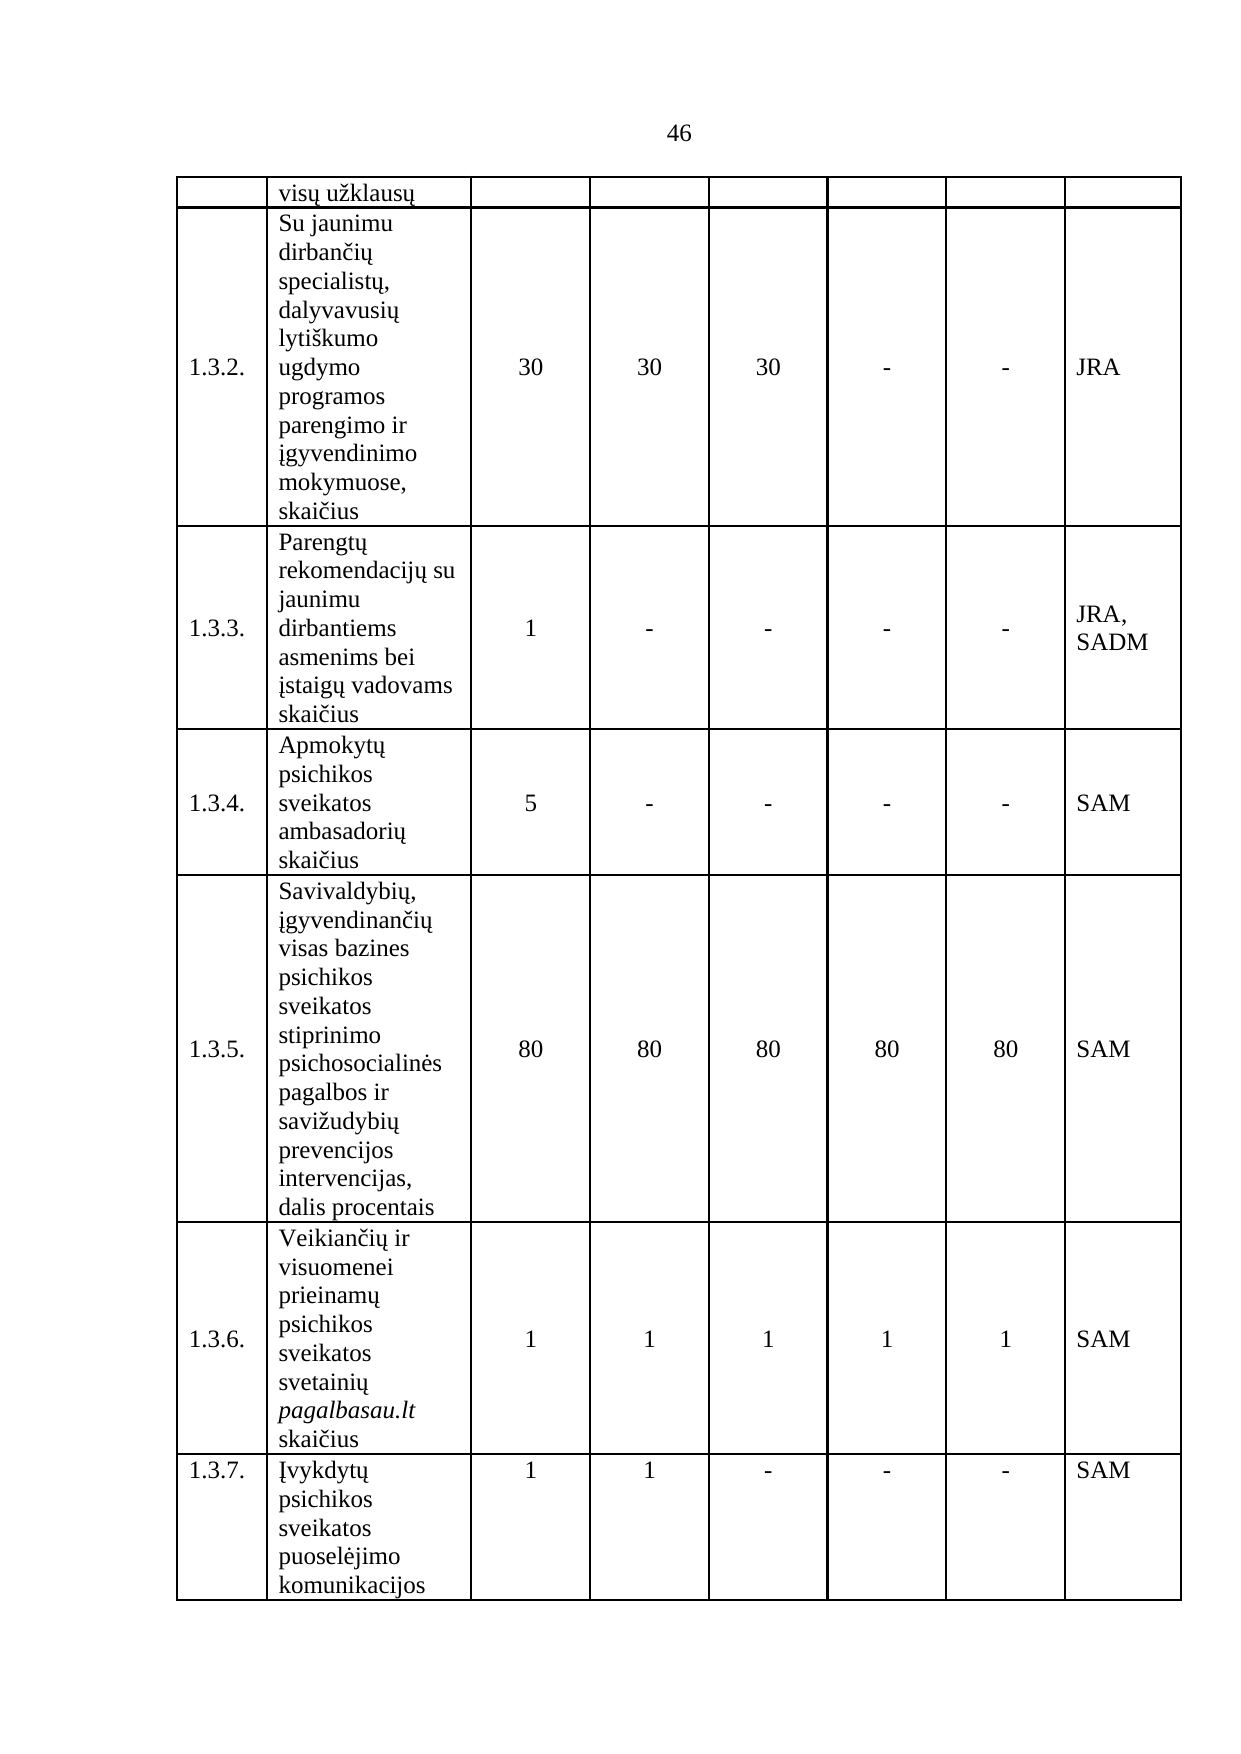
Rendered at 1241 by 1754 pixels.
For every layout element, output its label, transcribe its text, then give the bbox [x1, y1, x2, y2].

table_cell 80 [947, 876, 1064, 1221]
table_cell 1 [591, 1455, 708, 1599]
table_cell Apmokytų psichikos sveikatos ambasadorių skaičius [268, 730, 470, 874]
table_cell SAM [1066, 876, 1180, 1221]
table_cell 1.3.4. [178, 730, 266, 874]
table_cell 80 [591, 876, 708, 1221]
table_cell 1.3.6. [178, 1223, 266, 1453]
table_cell 1 [829, 1223, 945, 1453]
table_cell Įvykdytų psichikos sveikatos puoselėjimo komunikacijos [268, 1455, 470, 1599]
table_cell 80 [829, 876, 945, 1221]
table_cell visų užklausų [268, 178, 470, 206]
table_cell [1066, 178, 1180, 206]
table_cell 80 [472, 876, 589, 1221]
table_cell - [947, 178, 1064, 206]
table_cell - [591, 730, 708, 874]
table_cell 1.3.5. [178, 876, 266, 1221]
table_cell [591, 178, 708, 206]
table_cell JRA [1066, 209, 1180, 525]
table_cell Veikiančių ir visuomenei prieinamų psichikos sveikatos svetainių pagalbasau.lt skaičius [268, 1223, 470, 1453]
table_cell 1 [710, 1223, 826, 1453]
table_cell - [947, 1455, 1064, 1599]
table_cell - [591, 527, 708, 728]
table_cell 1.3.7. [178, 1455, 266, 1599]
table_cell - [829, 209, 945, 525]
table_cell JRA, SADM [1066, 527, 1180, 728]
table_cell [472, 178, 589, 206]
table_cell - [710, 730, 826, 874]
table_cell 1.3.2. [178, 209, 266, 525]
table_cell [178, 178, 266, 206]
table_cell Su jaunimu dirbančių specialistų, dalyvavusių lytiškumo ugdymo programos parengimo ir įgyvendinimo mokymuose, skaičius [268, 209, 470, 525]
table_cell 1 [591, 1223, 708, 1453]
table_cell 80 [710, 876, 826, 1221]
table_cell - [829, 527, 945, 728]
table_cell - [829, 1455, 945, 1599]
table_cell - [829, 730, 945, 874]
table_cell - [710, 527, 826, 728]
table_cell - [710, 1455, 826, 1599]
table_cell 1 [472, 1223, 589, 1453]
table_cell SAM [1066, 1223, 1180, 1453]
table_cell - [947, 209, 1064, 525]
table_cell 1.3.3. [178, 527, 266, 728]
table_cell 1 [947, 1223, 1064, 1453]
table_cell 30 [591, 209, 708, 525]
table_cell - [947, 527, 1064, 728]
table_cell 30 [472, 209, 589, 525]
table_cell [710, 178, 826, 206]
table_cell - [947, 730, 1064, 874]
table_cell 5 [472, 730, 589, 874]
table_cell SAM [1066, 1455, 1180, 1599]
table_cell Savivaldybių, įgyvendinančių visas bazines psichikos sveikatos stiprinimo psichosocialinės pagalbos ir savižudybių prevencijos intervencijas, dalis procentais [268, 876, 470, 1221]
table_cell 1 [472, 527, 589, 728]
table_cell SAM [1066, 730, 1180, 874]
table_cell 1 [472, 1455, 589, 1599]
table_cell Parengtų rekomendacijų su jaunimu dirbantiems asmenims bei įstaigų vadovams skaičius [268, 527, 470, 728]
table_cell - [829, 178, 945, 206]
table_cell 30 [710, 209, 826, 525]
